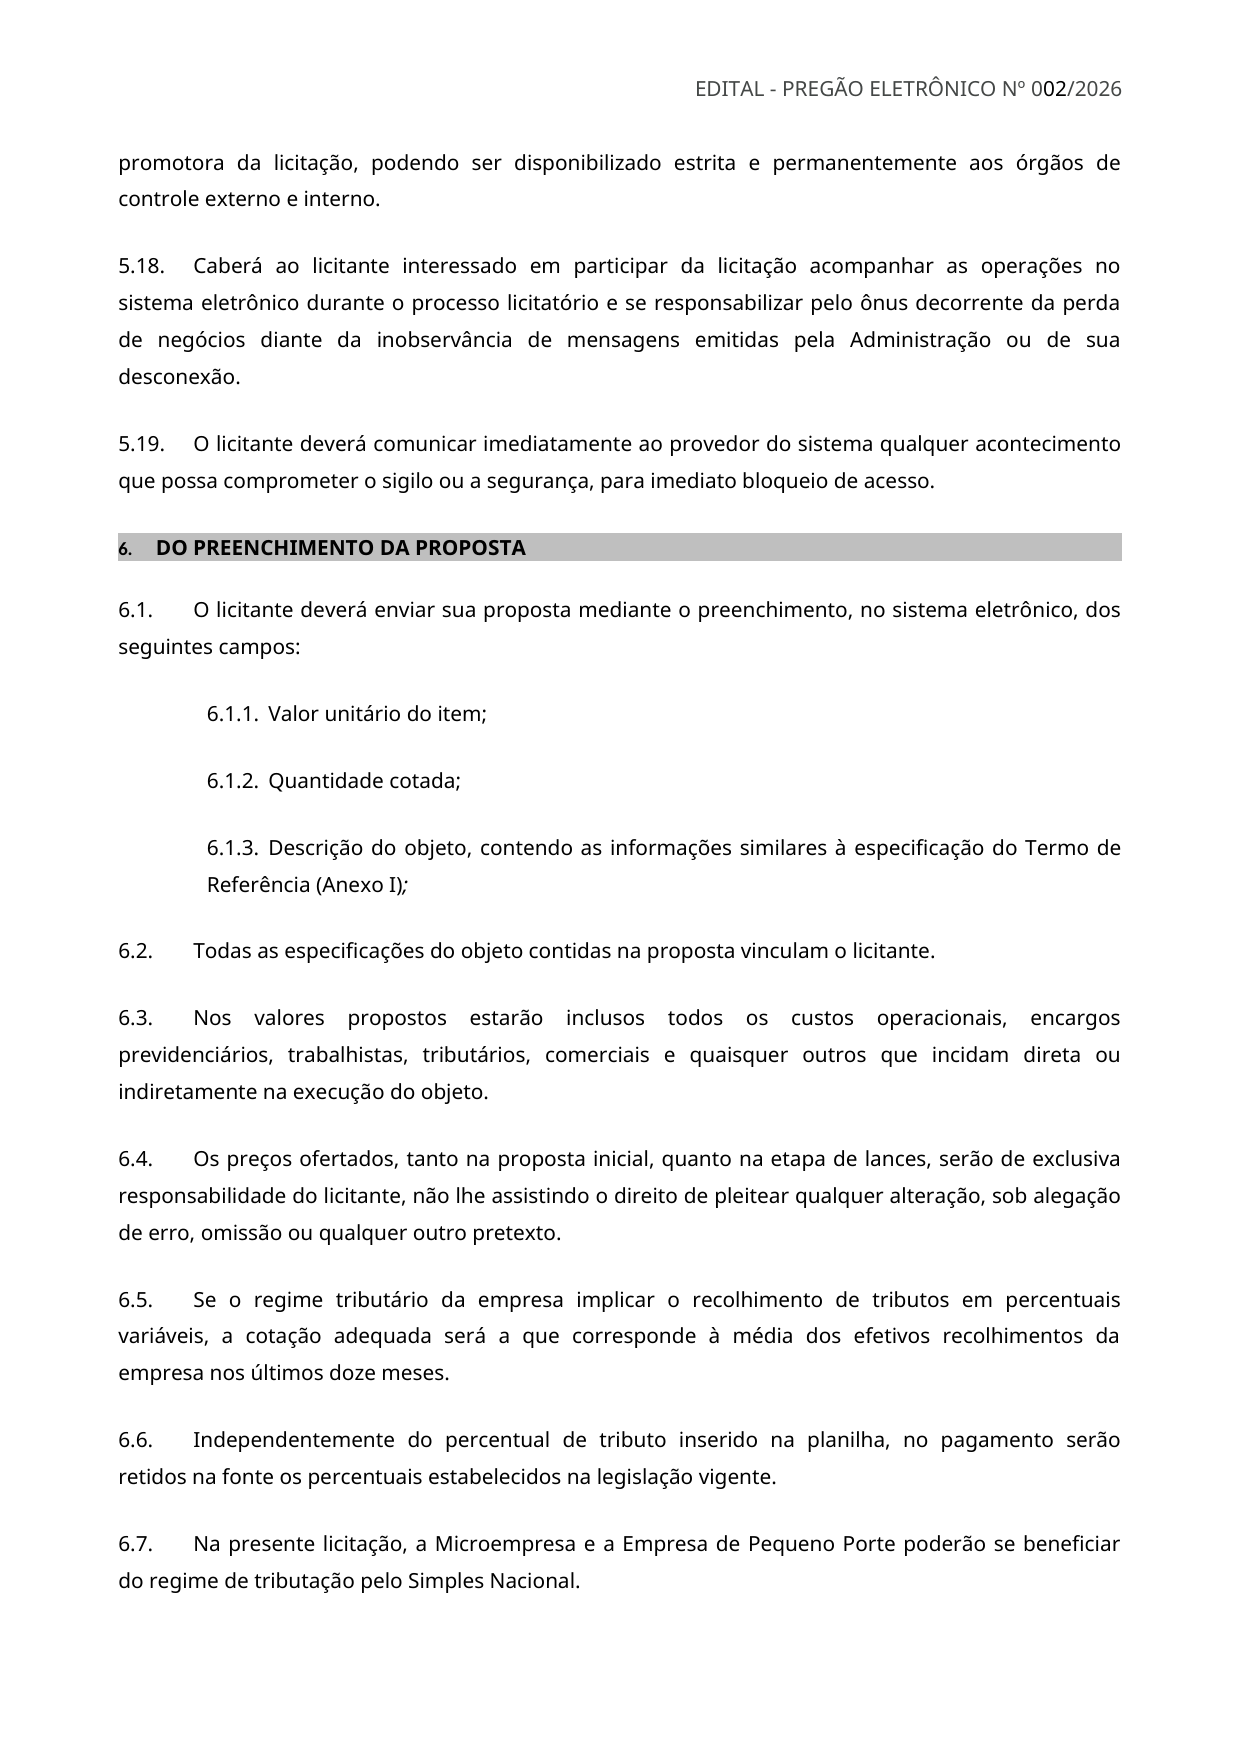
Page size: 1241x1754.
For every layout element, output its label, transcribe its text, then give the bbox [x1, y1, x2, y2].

list Valor unitário do item; [207, 699, 1122, 727]
list Descrição do objeto, contendo as informações similares à especificação do Termo de Referência (Anexo I); [207, 833, 1122, 898]
list Na presente licitação, a Microempresa e a Empresa de Pequeno Porte poderão se beneficiar do regime de tributação pelo Simples Nacional. [118, 1529, 1122, 1594]
list Caberá ao licitante interessado em participar da licitação acompanhar as operações no sistema eletrônico durante o processo licitatório e se responsabilizar pelo ônus decorrente da perda de negócios diante da inobservância de mensagens emitidas pela Administração ou de sua desconexão. [118, 251, 1122, 391]
list Nos valores propostos estarão inclusos todos os custos operacionais, encargos previdenciários, trabalhistas, tributários, comerciais e quaisquer outros que incidam direta ou indiretamente na execução do objeto. [118, 1003, 1122, 1106]
list Se o regime tributário da empresa implicar o recolhimento de tributos em percentuais variáveis, a cotação adequada será a que corresponde à média dos efetivos recolhimentos da empresa nos últimos doze meses. [118, 1285, 1122, 1387]
subtitle DO PREENCHIMENTO DA PROPOSTA [118, 533, 1122, 561]
list Os preços ofertados, tanto na proposta inicial, quanto na etapa de lances, serão de exclusiva responsabilidade do licitante, não lhe assistindo o direito de pleitear qualquer alteração, sob alegação de erro, omissão ou qualquer outro pretexto. [118, 1144, 1122, 1246]
list O licitante deverá enviar sua proposta mediante o preenchimento, no sistema eletrônico, dos seguintes campos: [118, 595, 1122, 661]
list Quantidade cotada; [207, 766, 1122, 794]
list Todas as especificações do objeto contidas na proposta vinculam o licitante. [118, 937, 1122, 965]
list O licitante deverá comunicar imediatamente ao provedor do sistema qualquer acontecimento que possa comprometer o sigilo ou a segurança, para imediato bloqueio de acesso. [118, 429, 1122, 494]
list Independentemente do percentual de tributo inserido na planilha, no pagamento serão retidos na fonte os percentuais estabelecidos na legislação vigente. [118, 1425, 1122, 1491]
list promotora da licitação, podendo ser disponibilizado estrita e permanentemente aos órgãos de controle externo e interno. [118, 148, 1122, 213]
